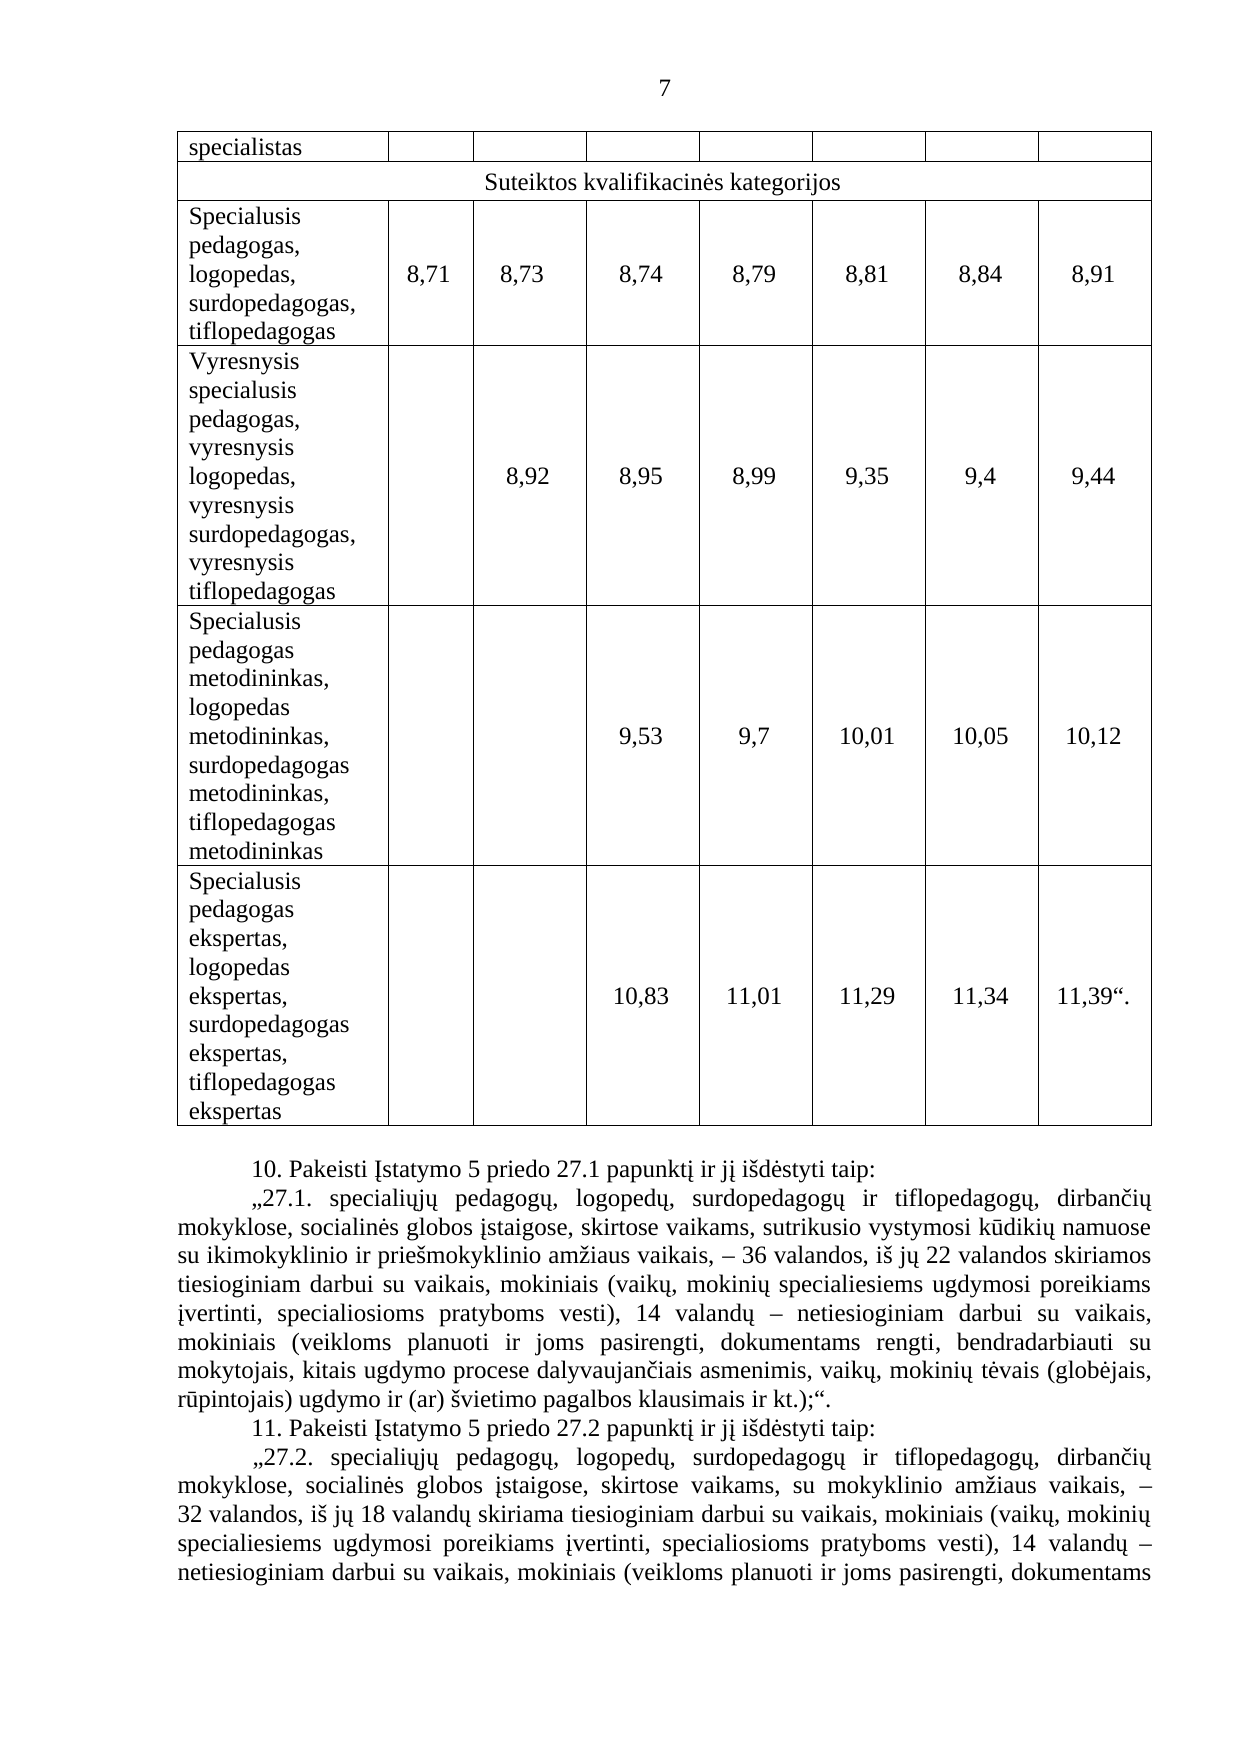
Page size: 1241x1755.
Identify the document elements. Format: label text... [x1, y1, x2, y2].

table_cell Suteiktos kvalifikacinės kategorijos [178, 162, 1151, 200]
table_cell 8,79 [700, 201, 812, 345]
table_cell 8,91 [1039, 201, 1151, 345]
table_cell 11,34 [926, 866, 1038, 1124]
table_cell 10,12 [1039, 606, 1151, 865]
text 11. Pakeisti Įstatymo 5 priedo 27.2 papunktį ir jį išdėstyti taip: [177, 1413, 1152, 1442]
table_cell 8,81 [813, 201, 925, 345]
table_cell 8,73 [474, 201, 586, 345]
table_cell [389, 132, 473, 161]
table_cell 9,7 [700, 606, 812, 865]
table_cell 8,92 [474, 346, 586, 605]
table_cell 10,01 [813, 606, 925, 865]
table_cell [813, 132, 925, 161]
table_cell 8,95 [587, 346, 699, 605]
table_cell 8,71 [389, 201, 473, 345]
table_cell 9,35 [813, 346, 925, 605]
table_cell [474, 866, 586, 1124]
table_cell [1039, 132, 1151, 161]
table_cell Vyresnysis specialusis pedagogas, vyresnysis logopedas, vyresnysis surdopedagogas, vyresnysis tiflopedagogas [178, 346, 388, 605]
table_cell Specialusis pedagogas, logopedas, surdopedagogas, tiflopedagogas [178, 201, 388, 345]
table_cell [926, 132, 1038, 161]
table_cell 9,53 [587, 606, 699, 865]
table_cell [389, 866, 473, 1124]
table_cell [474, 132, 586, 161]
table_cell 8,99 [700, 346, 812, 605]
table_cell [474, 606, 586, 865]
table_cell 10,83 [587, 866, 699, 1124]
table_cell specialistas [178, 132, 388, 161]
table_cell [700, 132, 812, 161]
table_cell 8,84 [926, 201, 1038, 345]
table_cell 9,44 [1039, 346, 1151, 605]
table_cell Specialusis pedagogas metodininkas, logopedas metodininkas, surdopedagogas metodininkas, tiflopedagogas metodininkas [178, 606, 388, 865]
table_cell Specialusis pedagogas ekspertas, logopedas ekspertas, surdopedagogas ekspertas, tiflopedagogas ekspertas [178, 866, 388, 1124]
text 10. Pakeisti Įstatymo 5 priedo 27.1 papunktį ir jį išdėstyti taip: [177, 1154, 1152, 1183]
table_cell 10,05 [926, 606, 1038, 865]
table_cell 8,74 [587, 201, 699, 345]
text „27.1. specialiųjų pedagogų, logopedų, surdopedagogų ir tiflopedagogų, dirbančių mokyklose, socialinės globos įstaigose, skirtose vaikams, sutrikusio vystymosi kūdikių namuose su ikimokyklinio ir priešmokyklinio amžiaus vaikais, – 36 valandos, iš jų 22 valandos skiriamos tiesioginiam darbui su vaikais, mokiniais (vaikų, mokinių specialiesiems ugdymosi poreikiams įvertinti, specialiosioms pratyboms vesti), 14 valandų – netiesioginiam darbui su vaikais, mokiniais (veikloms planuoti ir joms pasirengti, dokumentams rengti, bendradarbiauti su mokytojais, kitais ugdymo procese dalyvaujančiais asmenimis, vaikų, mokinių tėvais (globėjais, rūpintojais) ugdymo ir (ar) švietimo pagalbos klausimais ir kt.);“. [177, 1183, 1152, 1413]
table_cell [389, 606, 473, 865]
text „27.2. specialiųjų pedagogų, logopedų, surdopedagogų ir tiflopedagogų, dirbančių mokyklose, socialinės globos įstaigose, skirtose vaikams, su mokyklinio amžiaus vaikais, –32 valandos, iš jų 18 valandų skiriama tiesioginiam darbui su vaikais, mokiniais (vaikų, mokinių specialiesiems ugdymosi poreikiams įvertinti, specialiosioms pratyboms vesti), 14 valandų – netiesioginiam darbui su vaikais, mokiniais (veikloms planuoti ir joms pasirengti, dokumentams [177, 1442, 1152, 1586]
table_cell 11,01 [700, 866, 812, 1124]
table_cell 9,4 [926, 346, 1038, 605]
table_cell [389, 346, 473, 605]
table_cell 11,29 [813, 866, 925, 1124]
table_cell [587, 132, 699, 161]
table_cell 11,39“. [1039, 866, 1151, 1124]
